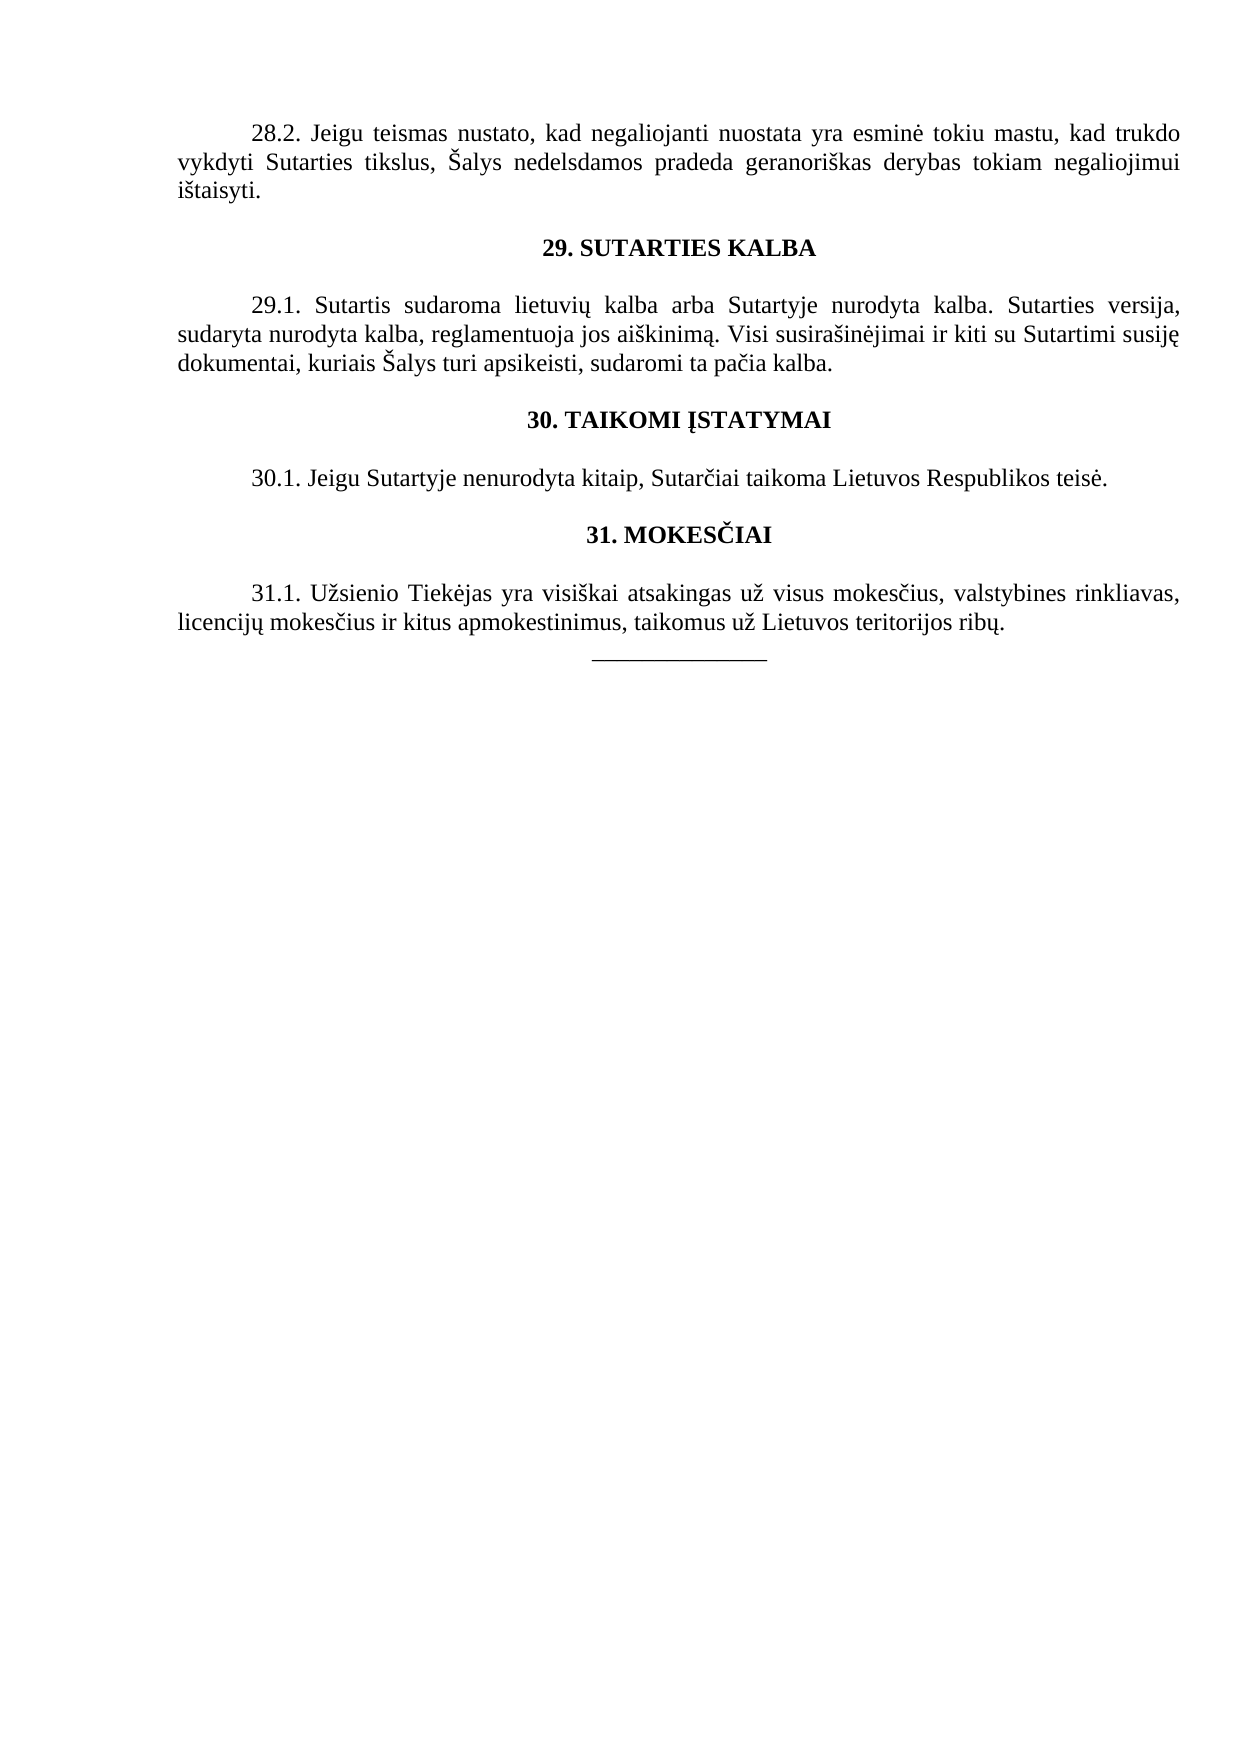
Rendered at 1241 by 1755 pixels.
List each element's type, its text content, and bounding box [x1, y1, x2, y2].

text 29.1. Sutartis sudaroma lietuvių kalba arba Sutartyje nurodyta kalba. Sutarties versija, sudaryta nurodyta kalba, reglamentuoja jos aiškinimą. Visi susirašinėjimai ir kiti su Sutartimi susiję dokumentai, kuriais Šalys turi apsikeisti, sudaromi ta pačia kalba. [177, 291, 1181, 377]
text 30. Taikomi įstatymai [177, 406, 1181, 434]
text 29. Sutarties kalba [177, 233, 1181, 262]
text 31.1. Užsienio Tiekėjas yra visiškai atsakingas už visus mokesčius, valstybines rinkliavas, licencijų mokesčius ir kitus apmokestinimus, taikomus už Lietuvos teritorijos ribų. [177, 578, 1181, 636]
text 30.1. Jeigu Sutartyje nenurodyta kitaip, Sutarčiai taikoma Lietuvos Respublikos teisė. [177, 463, 1181, 492]
text ______________ [177, 636, 1181, 664]
text 28.2. Jeigu teismas nustato, kad negaliojanti nuostata yra esminė tokiu mastu, kad trukdo vykdyti Sutarties tikslus, Šalys nedelsdamos pradeda geranoriškas derybas tokiam negaliojimui ištaisyti. [177, 118, 1181, 204]
text 31. Mokesčiai [177, 521, 1181, 549]
